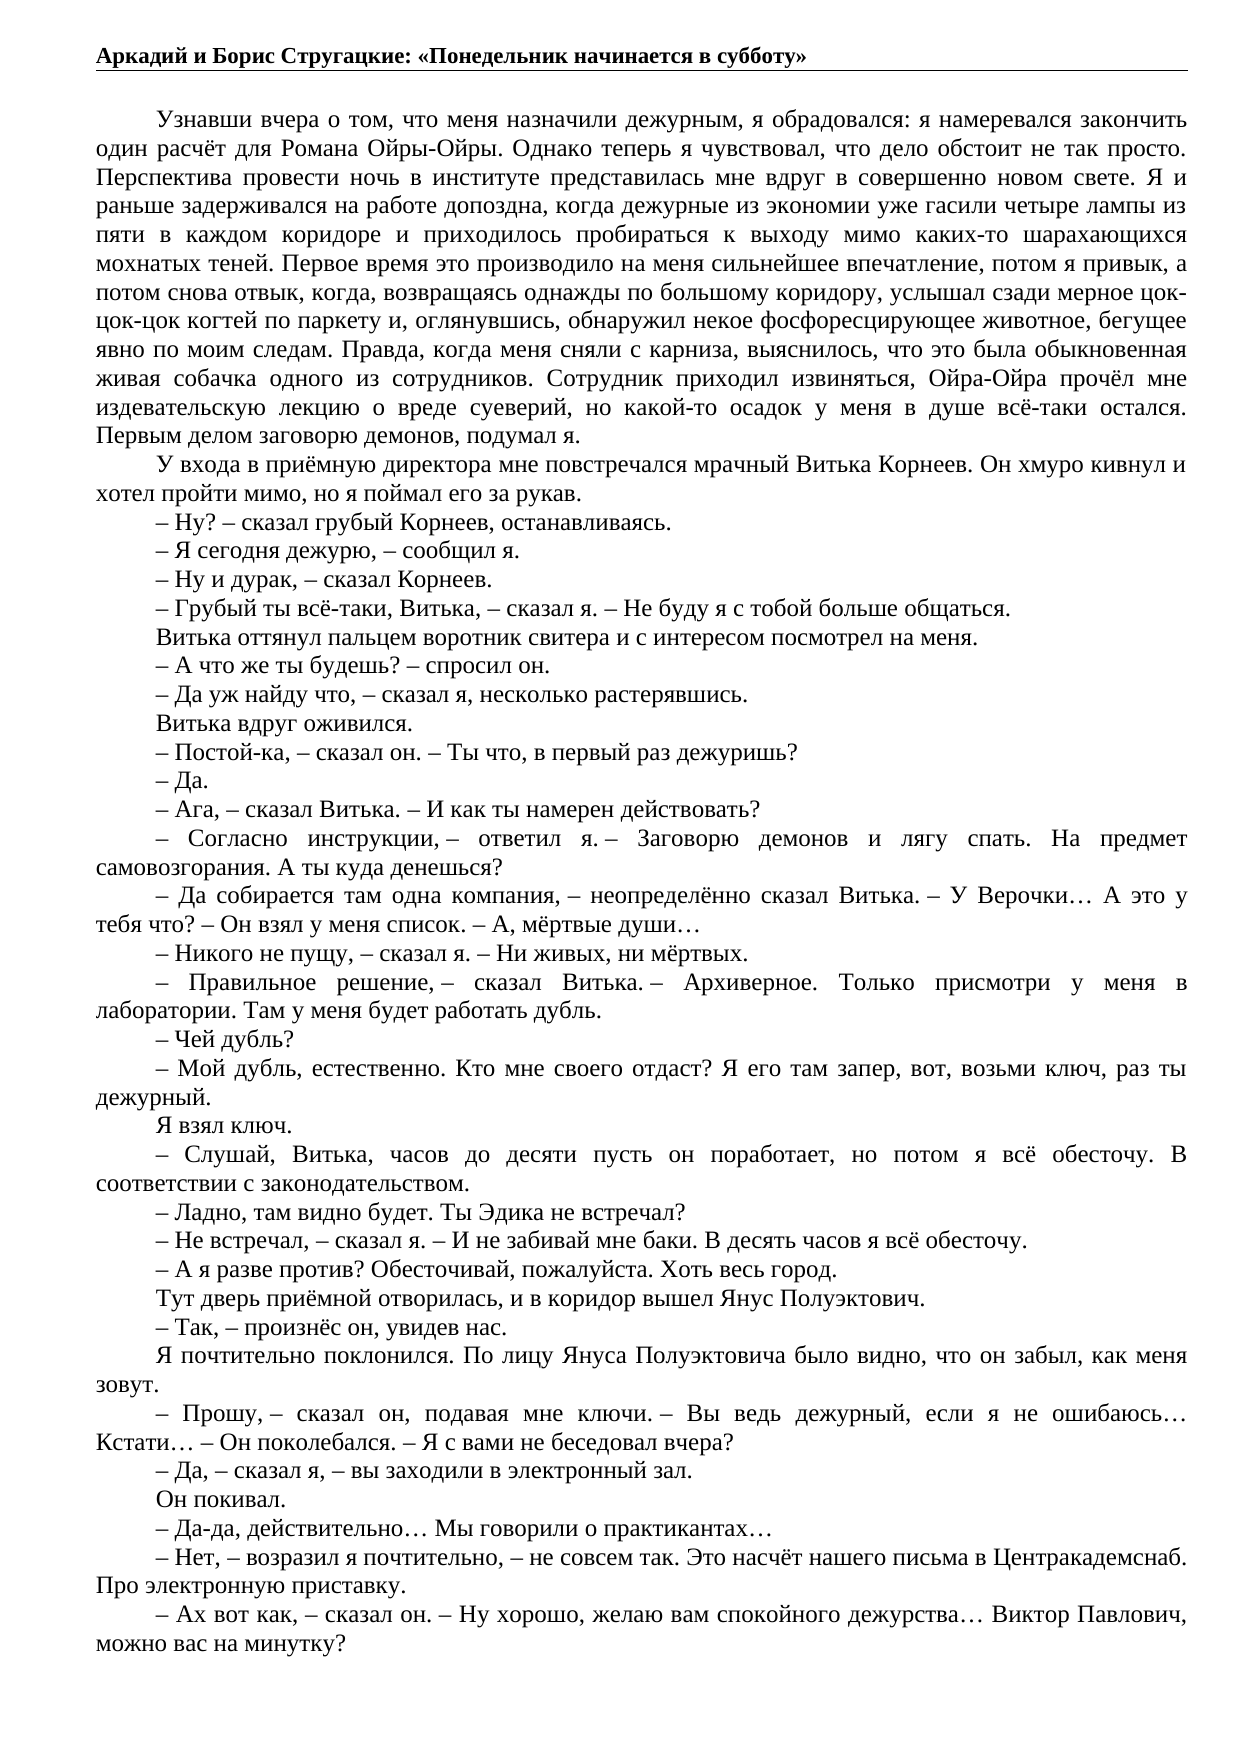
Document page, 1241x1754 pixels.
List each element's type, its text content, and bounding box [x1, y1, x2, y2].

text – А я разве против? Обесточивай, пожалуйста. Хоть весь город. [96, 1254, 1188, 1283]
text – Никого не пущу, – сказал я. – Ни живых, ни мёртвых. [96, 938, 1188, 967]
text – Нет, – возразил я почтительно, – не совсем так. Это насчёт нашего письма в Центракадемснаб. Про электронную приставку. [96, 1542, 1188, 1599]
text – Да-да, действительно… Мы говорили о практикантах… [96, 1513, 1188, 1542]
text – Прошу, – сказал он, подавая мне ключи. – Вы ведь дежурный, если я не ошибаюсь… Кстати… – Он поколебался. – Я с вами не беседовал вчера? [96, 1398, 1188, 1455]
text – Постой-ка, – сказал он. – Ты что, в первый раз дежуришь? [96, 737, 1188, 765]
text Витька оттянул пальцем воротник свитера и с интересом посмотрел на меня. [96, 622, 1188, 650]
text – Ага, – сказал Витька. – И как ты намерен действовать? [96, 794, 1188, 823]
text – Да уж найду что, – сказал я, несколько растерявшись. [96, 679, 1188, 708]
text – Да. [96, 765, 1188, 794]
text – А что же ты будешь? – спросил он. [96, 650, 1188, 679]
text – Ну и дурак, – сказал Корнеев. [96, 564, 1188, 593]
text – Слушай, Витька, часов до десяти пусть он поработает, но потом я всё обесточу. В соответствии с законодательством. [96, 1139, 1188, 1197]
text – Грубый ты всё-таки, Витька, – сказал я. – Не буду я с тобой больше общаться. [96, 593, 1188, 622]
text – Ах вот как, – сказал он. – Ну хорошо, желаю вам спокойного дежурства… Виктор Павлович, можно вас на минутку? [96, 1599, 1188, 1657]
text – Так, – произнёс он, увидев нас. [96, 1312, 1188, 1340]
text – Я сегодня дежурю, – сообщил я. [96, 535, 1188, 564]
text Тут дверь приёмной отворилась, и в коридор вышел Янус Полуэктович. [96, 1283, 1188, 1312]
text – Да, – сказал я, – вы заходили в электронный зал. [96, 1455, 1188, 1484]
text – Правильное решение, – сказал Витька. – Архиверное. Только присмотри у меня в лаборатории. Там у меня будет работать дубль. [96, 967, 1188, 1024]
text Я взял ключ. [96, 1110, 1188, 1139]
text Витька вдруг оживился. [96, 708, 1188, 737]
text – Не встречал, – сказал я. – И не забивай мне баки. В десять часов я всё обесточу. [96, 1225, 1188, 1254]
text – Да собирается там одна компания, – неопределённо сказал Витька. – У Верочки… А это у тебя что? – Он взял у меня список. – А, мёртвые души… [96, 880, 1188, 938]
text – Ну? – сказал грубый Корнеев, останавливаясь. [96, 507, 1188, 535]
text Он покивал. [96, 1484, 1188, 1513]
text – Согласно инструкции, – ответил я. – Заговорю демонов и лягу спать. На предмет самовозгорания. А ты куда денешься? [96, 823, 1188, 880]
text – Ладно, там видно будет. Ты Эдика не встречал? [96, 1197, 1188, 1225]
text Я почтительно поклонился. По лицу Януса Полуэктовича было видно, что он забыл, как меня зовут. [96, 1340, 1188, 1398]
text – Чей дубль? [96, 1024, 1188, 1053]
text У входа в приёмную директора мне повстречался мрачный Витька Корнеев. Он хмуро кивнул и хотел пройти мимо, но я поймал его за рукав. [96, 449, 1188, 507]
text Узнавши вчера о том, что меня назначили дежурным, я обрадовался: я намеревался закончить один расчёт для Романа Ойры-Ойры. Однако теперь я чувствовал, что дело обстоит не так просто. Перспектива провести ночь в институте представилась мне вдруг в совершенно новом свете. Я и раньше задерживался на работе допоздна, когда дежурные из экономии уже гасили четыре лампы из пяти в каждом коридоре и приходилось пробираться к выходу мимо каких-то шарахающихся мохнатых теней. Первое время это производило на меня сильнейшее впечатление, потом я привык, а потом снова отвык, когда, возвращаясь однажды по большому коридору, услышал сзади мерное цок-цок-цок когтей по паркету и, оглянувшись, обнаружил некое фосфоресцирующее животное, бегущее явно по моим следам. Правда, когда меня сняли с карниза, выяснилось, что это была обыкновенная живая собачка одного из сотрудников. Сотрудник приходил извиняться, Ойра-Ойра прочёл мне издевательскую лекцию о вреде суеверий, но какой-то осадок у меня в душе всё-таки остался. Первым делом заговорю демонов, подумал я. [96, 104, 1188, 449]
text – Мой дубль, естественно. Кто мне своего отдаст? Я его там запер, вот, возьми ключ, раз ты дежурный. [96, 1053, 1188, 1110]
